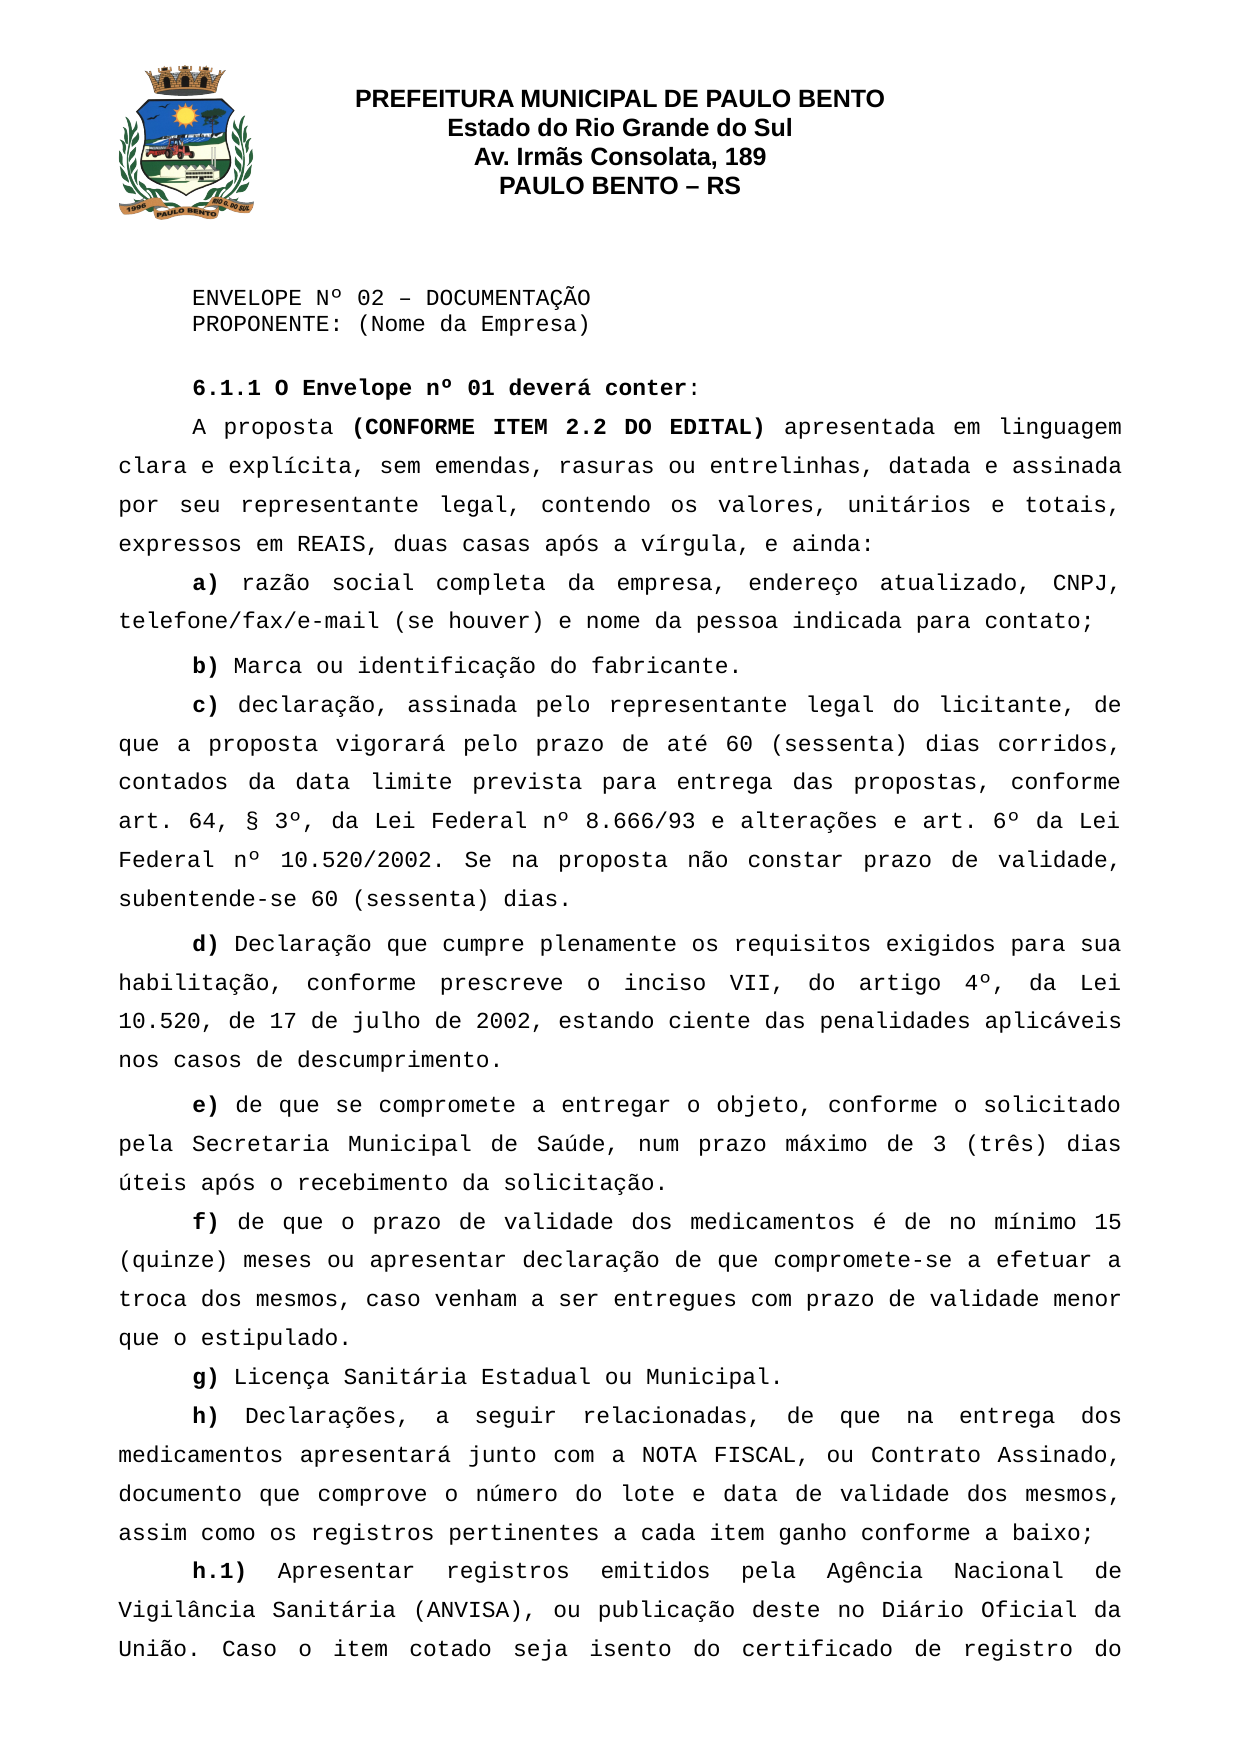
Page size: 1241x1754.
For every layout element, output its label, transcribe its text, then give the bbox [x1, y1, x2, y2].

text 6.1.1 O Envelope nº 01 deverá conter: [118, 377, 1122, 403]
text A proposta (CONFORME ITEM 2.2 DO EDITAL) apresentada em linguagem clara e explícita, sem emendas, rasuras ou entrelinhas, datada e assinada por seu representante legal, contendo os valores, unitários e totais, expressos em REAIS, duas casas após a vírgula, e ainda: [118, 416, 1122, 558]
text a) razão social completa da empresa, endereço atualizado, CNPJ, telefone/fax/e-mail (se houver) e nome da pessoa indicada para contato; [118, 571, 1122, 636]
text PROPONENTE: (Nome da Empresa) [118, 312, 1122, 338]
text f) de que o prazo de validade dos medicamentos é de no mínimo 15 (quinze) meses ou apresentar declaração de que compromete-se a efetuar a troca dos mesmos, caso venham a ser entregues com prazo de validade menor que o estipulado. [118, 1210, 1122, 1352]
text d) Declaração que cumpre plenamente os requisitos exigidos para sua habilitação, conforme prescreve o inciso VII, do artigo 4º, da Lei 10.520, de 17 de julho de 2002, estando ciente das penalidades aplicáveis nos casos de descumprimento. [118, 932, 1122, 1074]
text h) Declarações, a seguir relacionadas, de que na entrega dos medicamentos apresentará junto com a NOTA FISCAL, ou Contrato Assinado, documento que comprove o número do lote e data de validade dos mesmos, assim como os registros pertinentes a cada item ganho conforme a baixo; [118, 1404, 1122, 1547]
text c) declaração, assinada pelo representante legal do licitante, de que a proposta vigorará pelo prazo de até 60 (sessenta) dias corridos, contados da data limite prevista para entrega das propostas, conforme art. 64, § 3º, da Lei Federal nº 8.666/93 e alterações e art. 6º da Lei Federal nº 10.520/2002. Se na proposta não constar prazo de validade, subentende-se 60 (sessenta) dias. [118, 693, 1122, 913]
text h.1) Apresentar registros emitidos pela Agência Nacional de Vigilância Sanitária (ANVISA), ou publicação deste no Diário Oficial da União. Caso o item cotado seja isento do certificado de registro do [118, 1560, 1122, 1663]
text b) Marca ou identificação do fabricante. [118, 654, 1122, 681]
text e) de que se compromete a entregar o objeto, conforme o solicitado pela Secretaria Municipal de Saúde, num prazo máximo de 3 (três) dias úteis após o recebimento da solicitação. [118, 1093, 1122, 1197]
text ENVELOPE Nº 02 – DOCUMENTAÇÃO [118, 286, 1122, 312]
text g) Licença Sanitária Estadual ou Municipal. [118, 1365, 1122, 1391]
